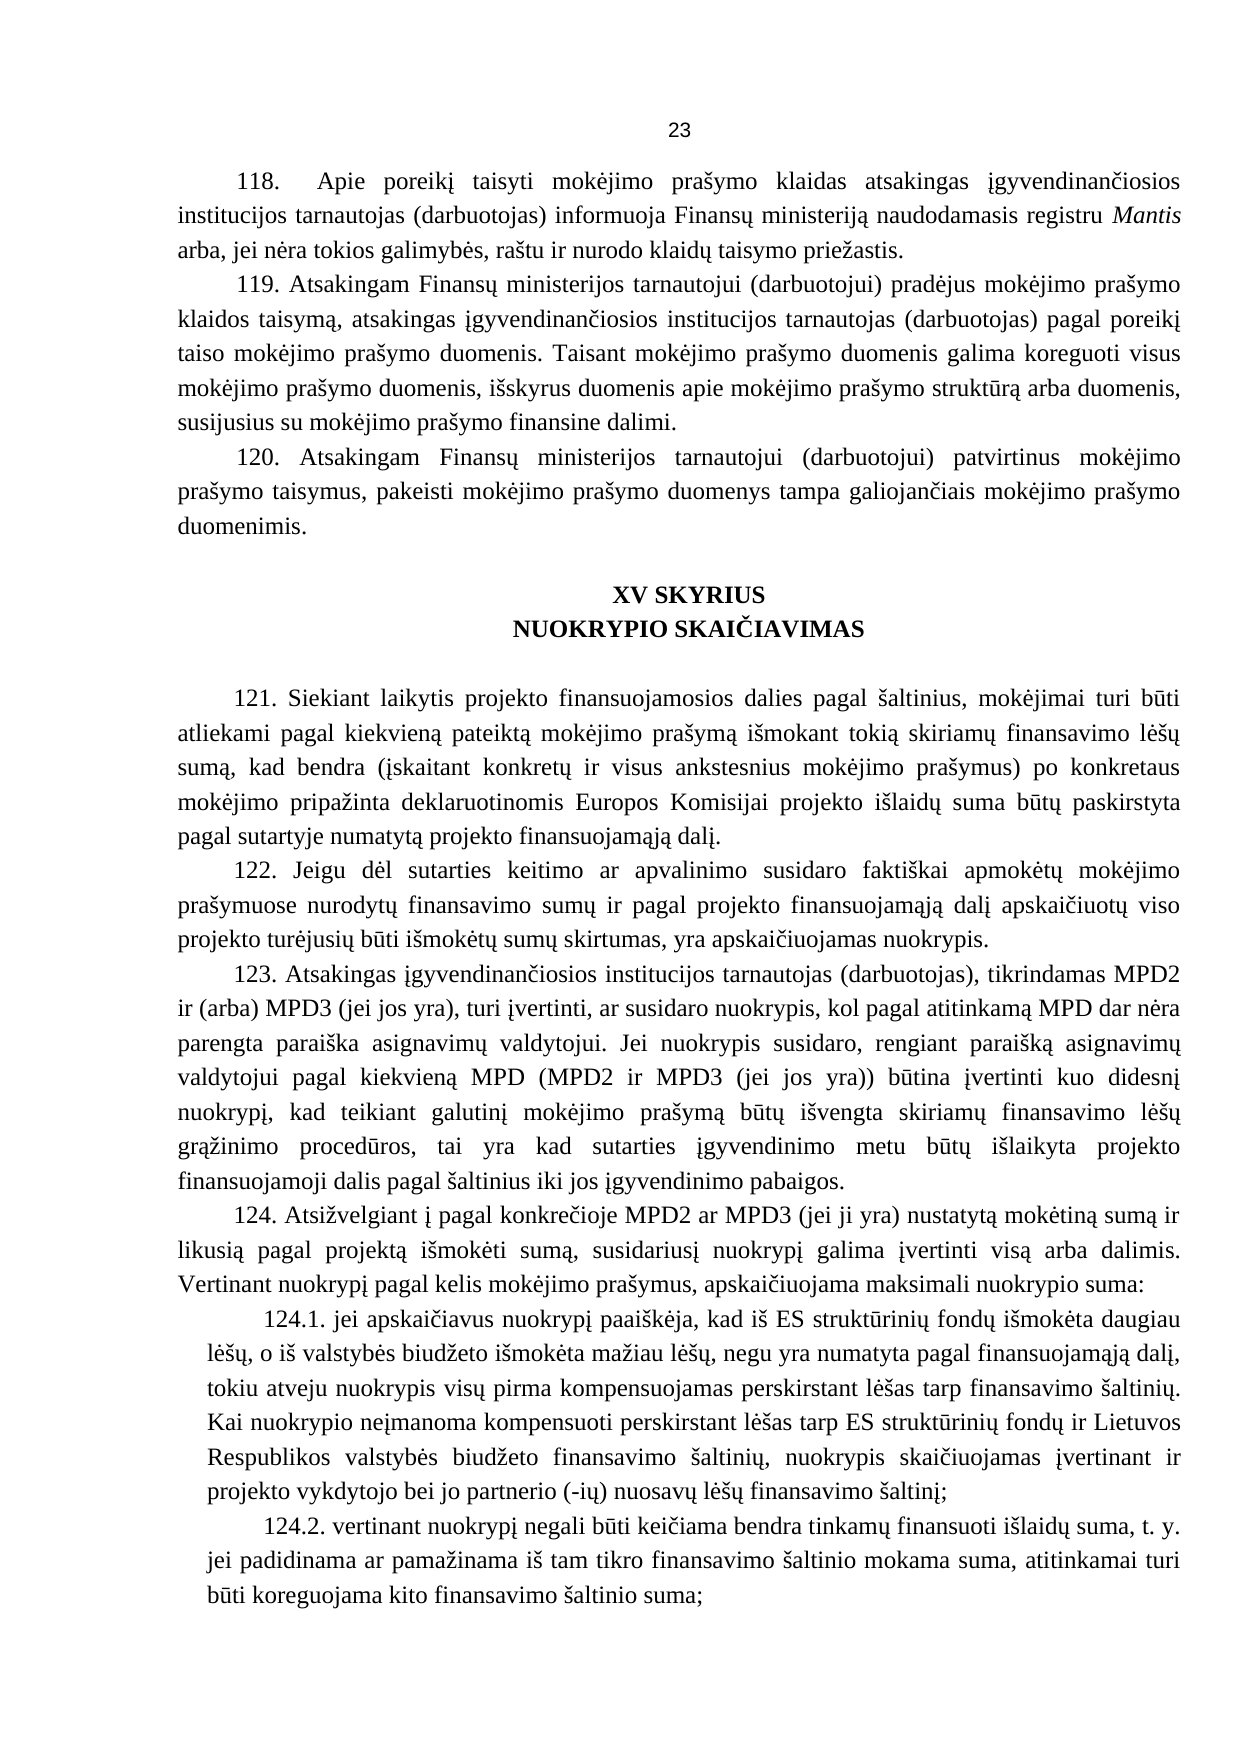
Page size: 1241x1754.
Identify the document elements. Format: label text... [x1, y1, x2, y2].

text 122. Jeigu dėl sutarties keitimo ar apvalinimo susidaro faktiškai apmokėtų mokėjimo prašymuose nurodytų finansavimo sumų ir pagal projekto finansuojamąją dalį apskaičiuotų viso projekto turėjusių būti išmokėtų sumų skirtumas, yra apskaičiuojamas nuokrypis. [177, 856, 1181, 953]
text 124. Atsižvelgiant į pagal konkrečioje MPD2 ar MPD3 (jei ji yra) nustatytą mokėtiną sumą ir likusią pagal projektą išmokėti sumą, susidariusį nuokrypį galima įvertinti visą arba dalimis. Vertinant nuokrypį pagal kelis mokėjimo prašymus, apskaičiuojama maksimali nuokrypio suma: [177, 1200, 1181, 1298]
text 119. Atsakingam Finansų ministerijos tarnautojui (darbuotojui) pradėjus mokėjimo prašymo klaidos taisymą, atsakingas įgyvendinančiosios institucijos tarnautojas (darbuotojas) pagal poreikį taiso mokėjimo prašymo duomenis. Taisant mokėjimo prašymo duomenis galima koreguoti visus mokėjimo prašymo duomenis, išskyrus duomenis apie mokėjimo prašymo struktūrą arba duomenis, susijusius su mokėjimo prašymo finansine dalimi. [177, 269, 1181, 436]
text 118. Apie poreikį taisyti mokėjimo prašymo klaidas atsakingas įgyvendinančiosios institucijos tarnautojas (darbuotojas) informuoja Finansų ministeriją naudodamasis registru Mantis arba, jei nėra tokios galimybės, raštu ir nurodo klaidų taisymo priežastis. [177, 166, 1181, 264]
text 124.1. jei apskaičiavus nuokrypį paaiškėja, kad iš ES struktūrinių fondų išmokėta daugiau lėšų, o iš valstybės biudžeto išmokėta mažiau lėšų, negu yra numatyta pagal finansuojamąją dalį, tokiu atveju nuokrypis visų pirma kompensuojamas perskirstant lėšas tarp finansavimo šaltinių. Kai nuokrypio neįmanoma kompensuoti perskirstant lėšas tarp ES struktūrinių fondų ir Lietuvos Respublikos valstybės biudžeto finansavimo šaltinių, nuokrypis skaičiuojamas įvertinant ir projekto vykdytojo bei jo partnerio (-ių) nuosavų lėšų finansavimo šaltinį; [207, 1304, 1181, 1505]
text NUOKRYPIO SKAIČIAVIMAS [137, 614, 1181, 643]
text XV SKYRIUS [137, 580, 1181, 608]
text 120. Atsakingam Finansų ministerijos tarnautojui (darbuotojui) patvirtinus mokėjimo prašymo taisymus, pakeisti mokėjimo prašymo duomenys tampa galiojančiais mokėjimo prašymo duomenimis. [177, 442, 1181, 539]
text 121. Siekiant laikytis projekto finansuojamosios dalies pagal šaltinius, mokėjimai turi būti atliekami pagal kiekvieną pateiktą mokėjimo prašymą išmokant tokią skiriamų finansavimo lėšų sumą, kad bendra (įskaitant konkretų ir visus ankstesnius mokėjimo prašymus) po konkretaus mokėjimo pripažinta deklaruotinomis Europos Komisijai projekto išlaidų suma būtų paskirstyta pagal sutartyje numatytą projekto finansuojamąją dalį. [177, 683, 1181, 850]
text 123. Atsakingas įgyvendinančiosios institucijos tarnautojas (darbuotojas), tikrindamas MPD2 ir (arba) MPD3 (jei jos yra), turi įvertinti, ar susidaro nuokrypis, kol pagal atitinkamą MPD dar nėra parengta paraiška asignavimų valdytojui. Jei nuokrypis susidaro, rengiant paraišką asignavimų valdytojui pagal kiekvieną MPD (MPD2 ir MPD3 (jei jos yra)) būtina įvertinti kuo didesnį nuokrypį, kad teikiant galutinį mokėjimo prašymą būtų išvengta skiriamų finansavimo lėšų grąžinimo procedūros, tai yra kad sutarties įgyvendinimo metu būtų išlaikyta projekto finansuojamoji dalis pagal šaltinius iki jos įgyvendinimo pabaigos. [177, 959, 1181, 1195]
text 124.2. vertinant nuokrypį negali būti keičiama bendra tinkamų finansuoti išlaidų suma, t. y. jei padidinama ar pamažinama iš tam tikro finansavimo šaltinio mokama suma, atitinkamai turi būti koreguojama kito finansavimo šaltinio suma; [207, 1511, 1181, 1608]
